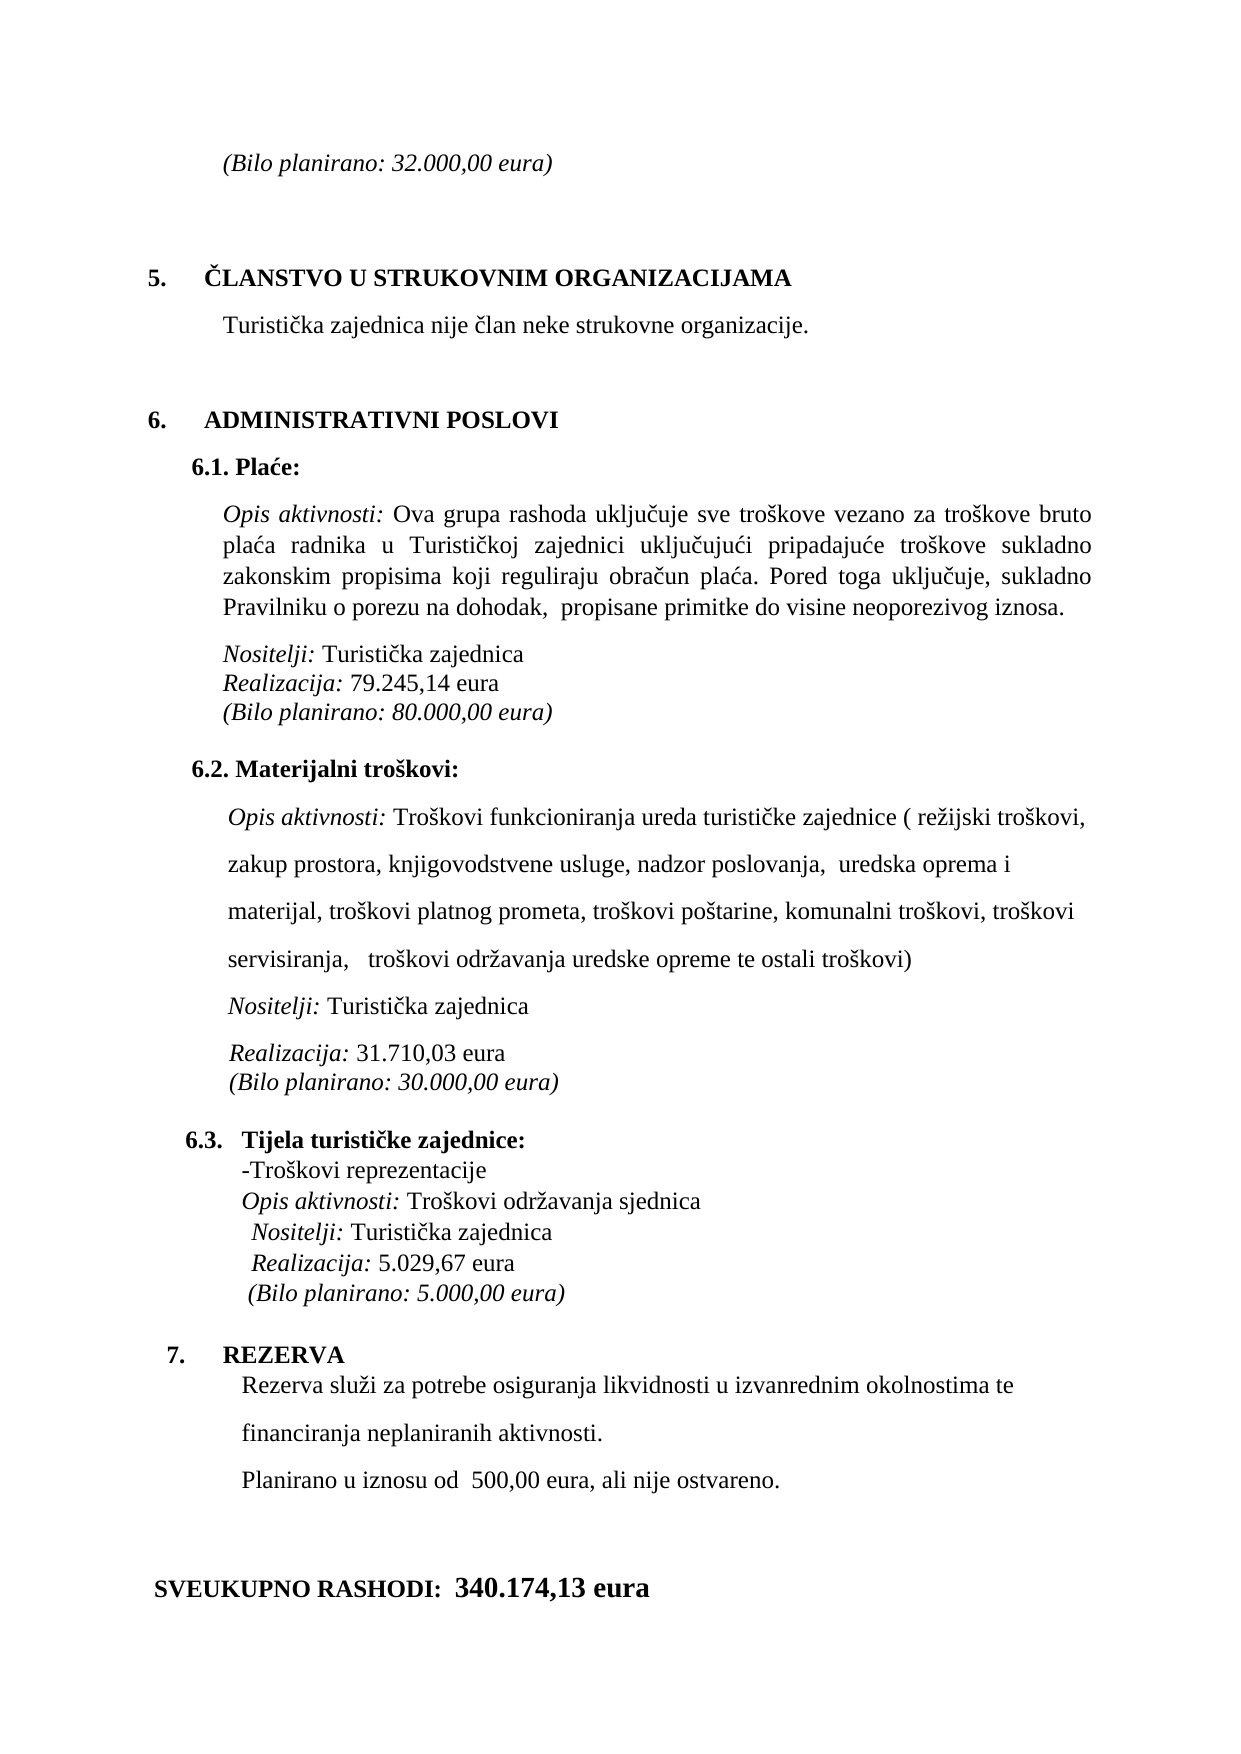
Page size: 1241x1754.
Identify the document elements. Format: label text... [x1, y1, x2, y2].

text -Troškovi reprezentacije [241, 1156, 1093, 1184]
text zakup prostora, knjigovodstvene usluge, nadzor poslovanja, uredska oprema i [148, 849, 1093, 878]
text servisiranja, troškovi održavanja uredske opreme te ostali troškovi) [148, 944, 1093, 972]
text (Bilo planirano: 5.000,00 eura) [148, 1278, 1093, 1307]
text 6.2. Materijalni troškovi: [148, 754, 1093, 783]
text (Bilo planirano: 30.000,00 eura) [223, 1067, 1093, 1096]
text financiranja neplaniranih aktivnosti. [148, 1418, 1093, 1447]
text Realizacija: 79.245,14 eura [223, 668, 1093, 697]
text Opis aktivnosti: Troškovi funkcioniranja ureda turističke zajednice ( režijski troškovi, [148, 802, 1093, 830]
text Opis aktivnosti: Troškovi održavanja sjednica Nositelji: Turistička zajednica Realizacija: 5.029,67 eura [148, 1186, 1093, 1276]
list ADMINISTRATIVNI POSLOVI [148, 405, 1093, 433]
text 6.1. Plaće: [148, 452, 1093, 481]
text (Bilo planirano: 80.000,00 eura) [223, 697, 1093, 725]
text Rezerva služi za potrebe osiguranja likvidnosti u izvanrednim okolnostima te [148, 1371, 1093, 1399]
text Nositelji: Turistička zajednica [148, 991, 1093, 1020]
text SVEUKUPNO RASHODI: 340.174,13 eura [148, 1570, 1093, 1604]
text Realizacija: 31.710,03 eura [223, 1038, 1093, 1067]
list Tijela turističke zajednice: [185, 1125, 1093, 1153]
list ČLANSTVO U STRUKOVNIM ORGANIZACIJAMA [148, 263, 1093, 291]
text (Bilo planirano: 32.000,00 eura) [223, 148, 1093, 176]
text Opis aktivnosti: Ova grupa rashoda uključuje sve troškove vezano za troškove bruto plaća radnika u Turističkoj zajednici uključujući pripadajuće troškove sukladno zakonskim propisima koji reguliraju obračun plaća. Pored toga uključuje, sukladno Pravilniku o porezu na dohodak, propisane primitke do visine neoporezivog iznosa. [223, 499, 1093, 621]
text Planirano u iznosu od 500,00 eura, ali nije ostvareno. [148, 1465, 1093, 1494]
text 7. REZERVA [148, 1340, 1093, 1369]
text Turistička zajednica nije član neke strukovne organizacije. [185, 310, 1093, 339]
text Nositelji: Turistička zajednica [223, 639, 1093, 668]
text materijal, troškovi platnog prometa, troškovi poštarine, komunalni troškovi, troškovi [148, 896, 1093, 925]
